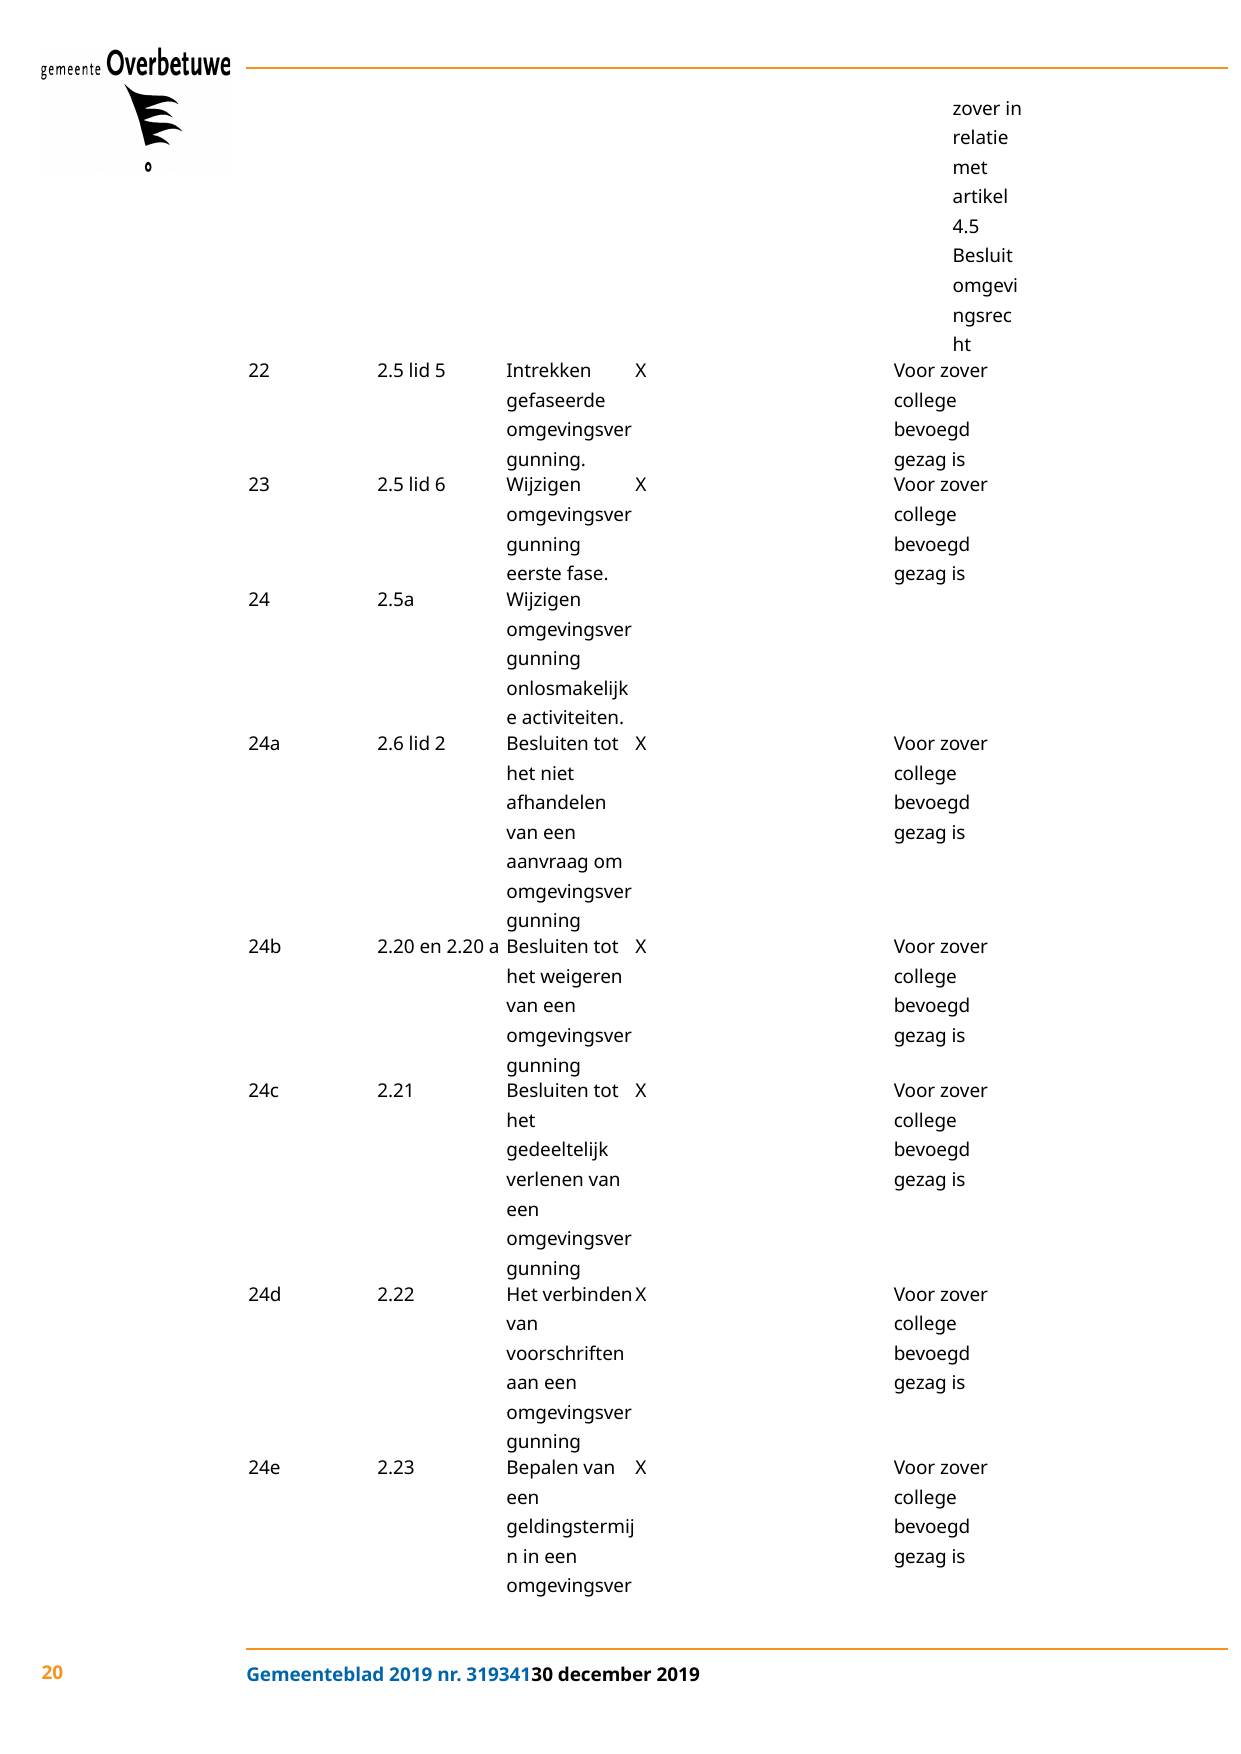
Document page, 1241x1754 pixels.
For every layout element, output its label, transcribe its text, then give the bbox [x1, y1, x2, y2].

table_cell [764, 1078, 893, 1281]
table_cell [506, 95, 635, 357]
table_cell Voor zover college bevoegd gezag is [894, 357, 1022, 472]
table_cell 2.21 [377, 1078, 506, 1281]
table_cell X [635, 1281, 764, 1454]
table_cell X [635, 730, 764, 933]
table_cell 24c [248, 1078, 377, 1281]
table_cell 24d [248, 1281, 377, 1454]
table_cell 2.20 en 2.20 a [377, 934, 506, 1077]
table_cell X [635, 472, 764, 586]
table_cell [764, 1281, 893, 1454]
table_cell X [635, 357, 764, 472]
table_cell zover in relatie met artikel 4.5 Besluit omgevingsrecht [894, 95, 1022, 357]
table_cell Intrekken gefaseerde omgevingsvergunning. [506, 357, 635, 472]
table_cell 24e [248, 1454, 377, 1598]
table_cell Wijzigen omgevingsvergunning eerste fase. [506, 472, 635, 586]
table_cell 22 [248, 357, 377, 472]
table_cell 23 [248, 472, 377, 586]
table_cell Voor zover college bevoegd gezag is [894, 730, 1022, 933]
table_cell Besluiten tot het gedeeltelijk verlenen van een omgevingsvergunning [506, 1078, 635, 1281]
table_cell Bepalen van een geldingstermijn in een omgevingsver [506, 1454, 635, 1598]
table_cell [764, 95, 893, 357]
table_cell Besluiten tot het weigeren van een omgevingsvergunning [506, 934, 635, 1077]
table_cell 24 [248, 586, 377, 730]
picture [41, 47, 231, 172]
table_cell X [635, 1454, 764, 1598]
table_cell [248, 95, 377, 357]
table_cell [377, 95, 506, 357]
table_cell 2.5a [377, 586, 506, 730]
table_cell 2.22 [377, 1281, 506, 1454]
table_cell X [635, 1078, 764, 1281]
table_cell [894, 586, 1022, 730]
table_cell Voor zover college bevoegd gezag is [894, 934, 1022, 1077]
table_cell [635, 95, 764, 357]
table_cell [764, 1454, 893, 1598]
table_cell 2.6 lid 2 [377, 730, 506, 933]
table_cell 24a [248, 730, 377, 933]
table_cell [764, 357, 893, 472]
table_cell Voor zover college bevoegd gezag is [894, 1281, 1022, 1454]
table_cell Voor zover college bevoegd gezag is [894, 1454, 1022, 1598]
table_cell 24b [248, 934, 377, 1077]
table_cell 2.5 lid 5 [377, 357, 506, 472]
table_cell X [635, 934, 764, 1077]
table_cell Het verbinden van voorschriften aan een omgevingsvergunning [506, 1281, 635, 1454]
table_cell 2.5 lid 6 [377, 472, 506, 586]
table_cell Voor zover college bevoegd gezag is [894, 472, 1022, 586]
table_cell [764, 586, 893, 730]
table_cell [764, 730, 893, 933]
table_cell Besluiten tot het niet afhandelen van een aanvraag om omgevingsvergunning [506, 730, 635, 933]
table_cell Voor zover college bevoegd gezag is [894, 1078, 1022, 1281]
table_cell [764, 472, 893, 586]
table_cell Wijzigen omgevingsvergunning onlosmakelijke activiteiten. [506, 586, 635, 730]
table_cell [635, 586, 764, 730]
table_cell [764, 934, 893, 1077]
table_cell 2.23 [377, 1454, 506, 1598]
